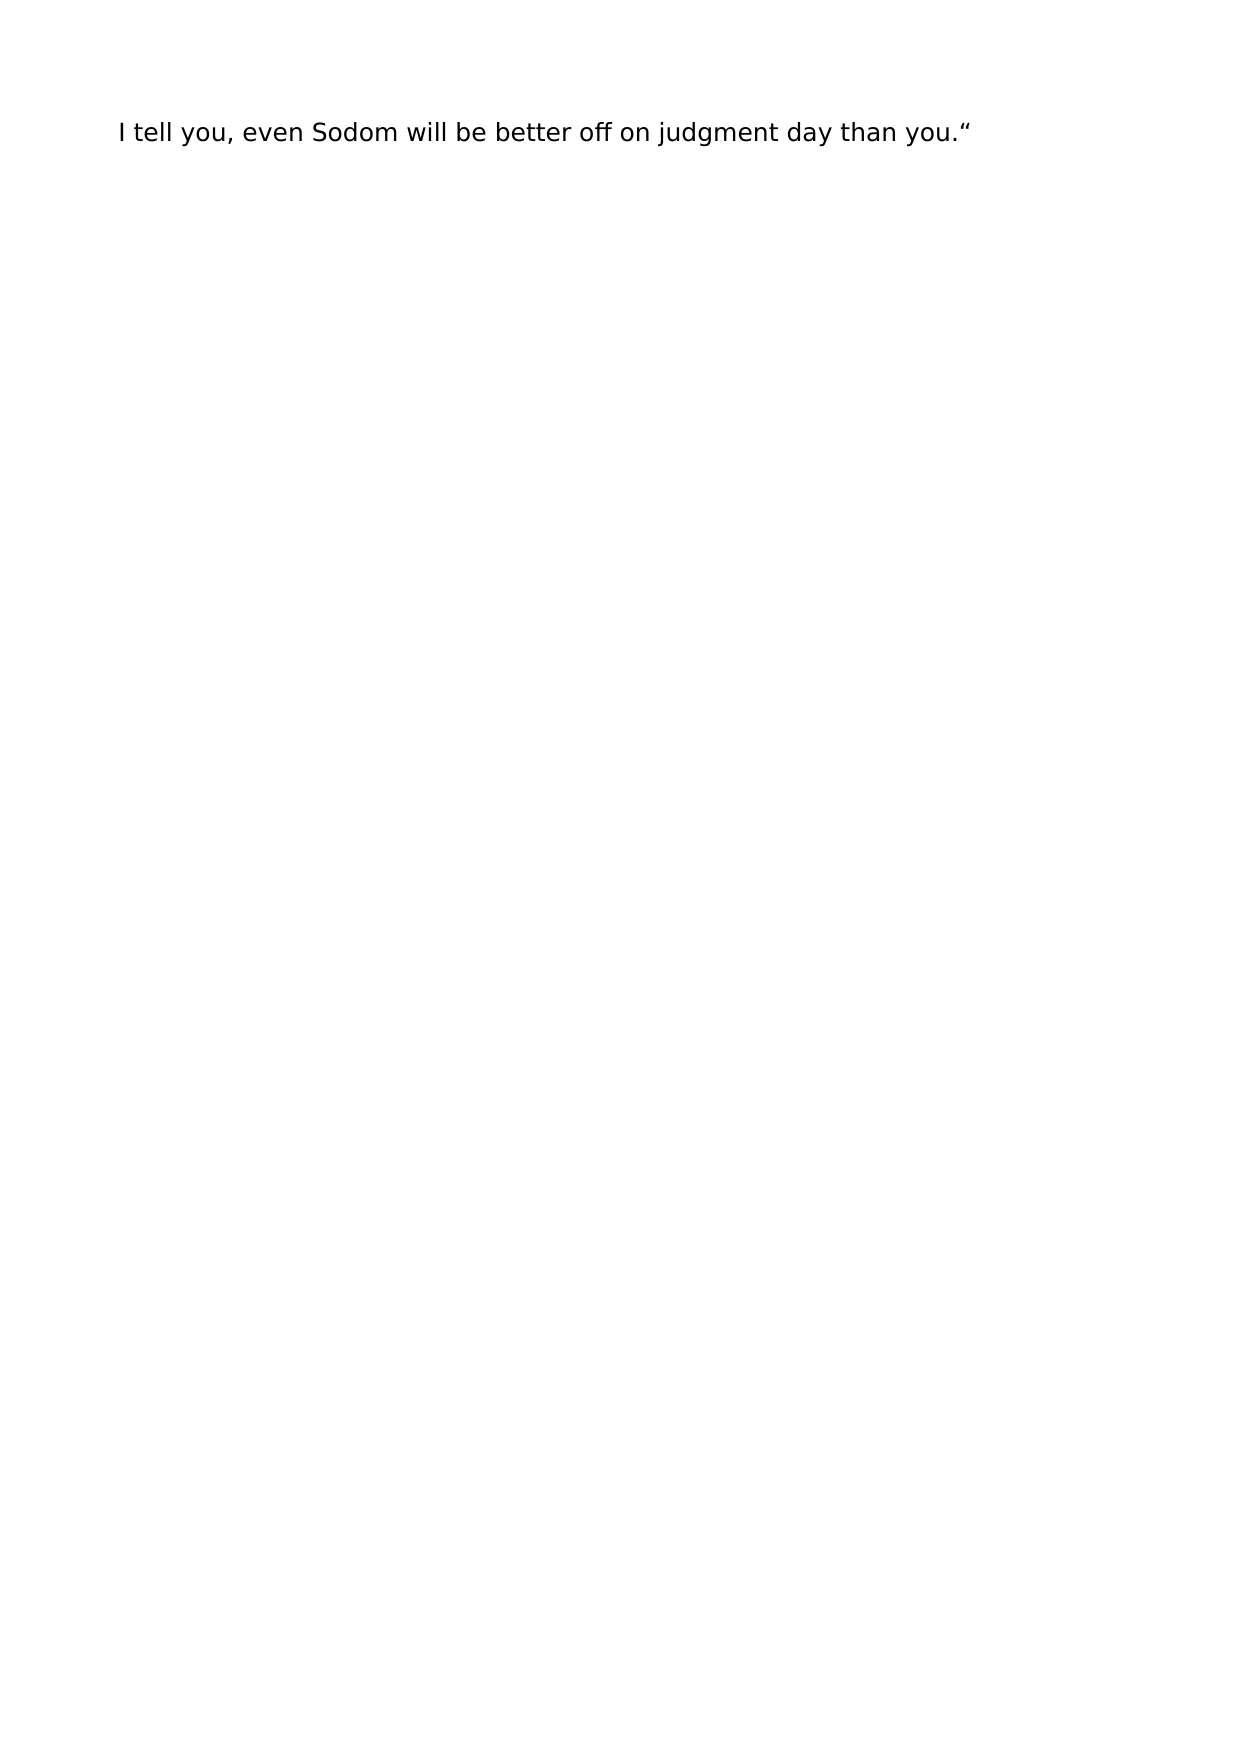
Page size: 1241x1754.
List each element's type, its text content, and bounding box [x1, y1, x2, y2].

text I tell you, even Sodom will be better off on judgment day than you.“ [118, 118, 1122, 147]
